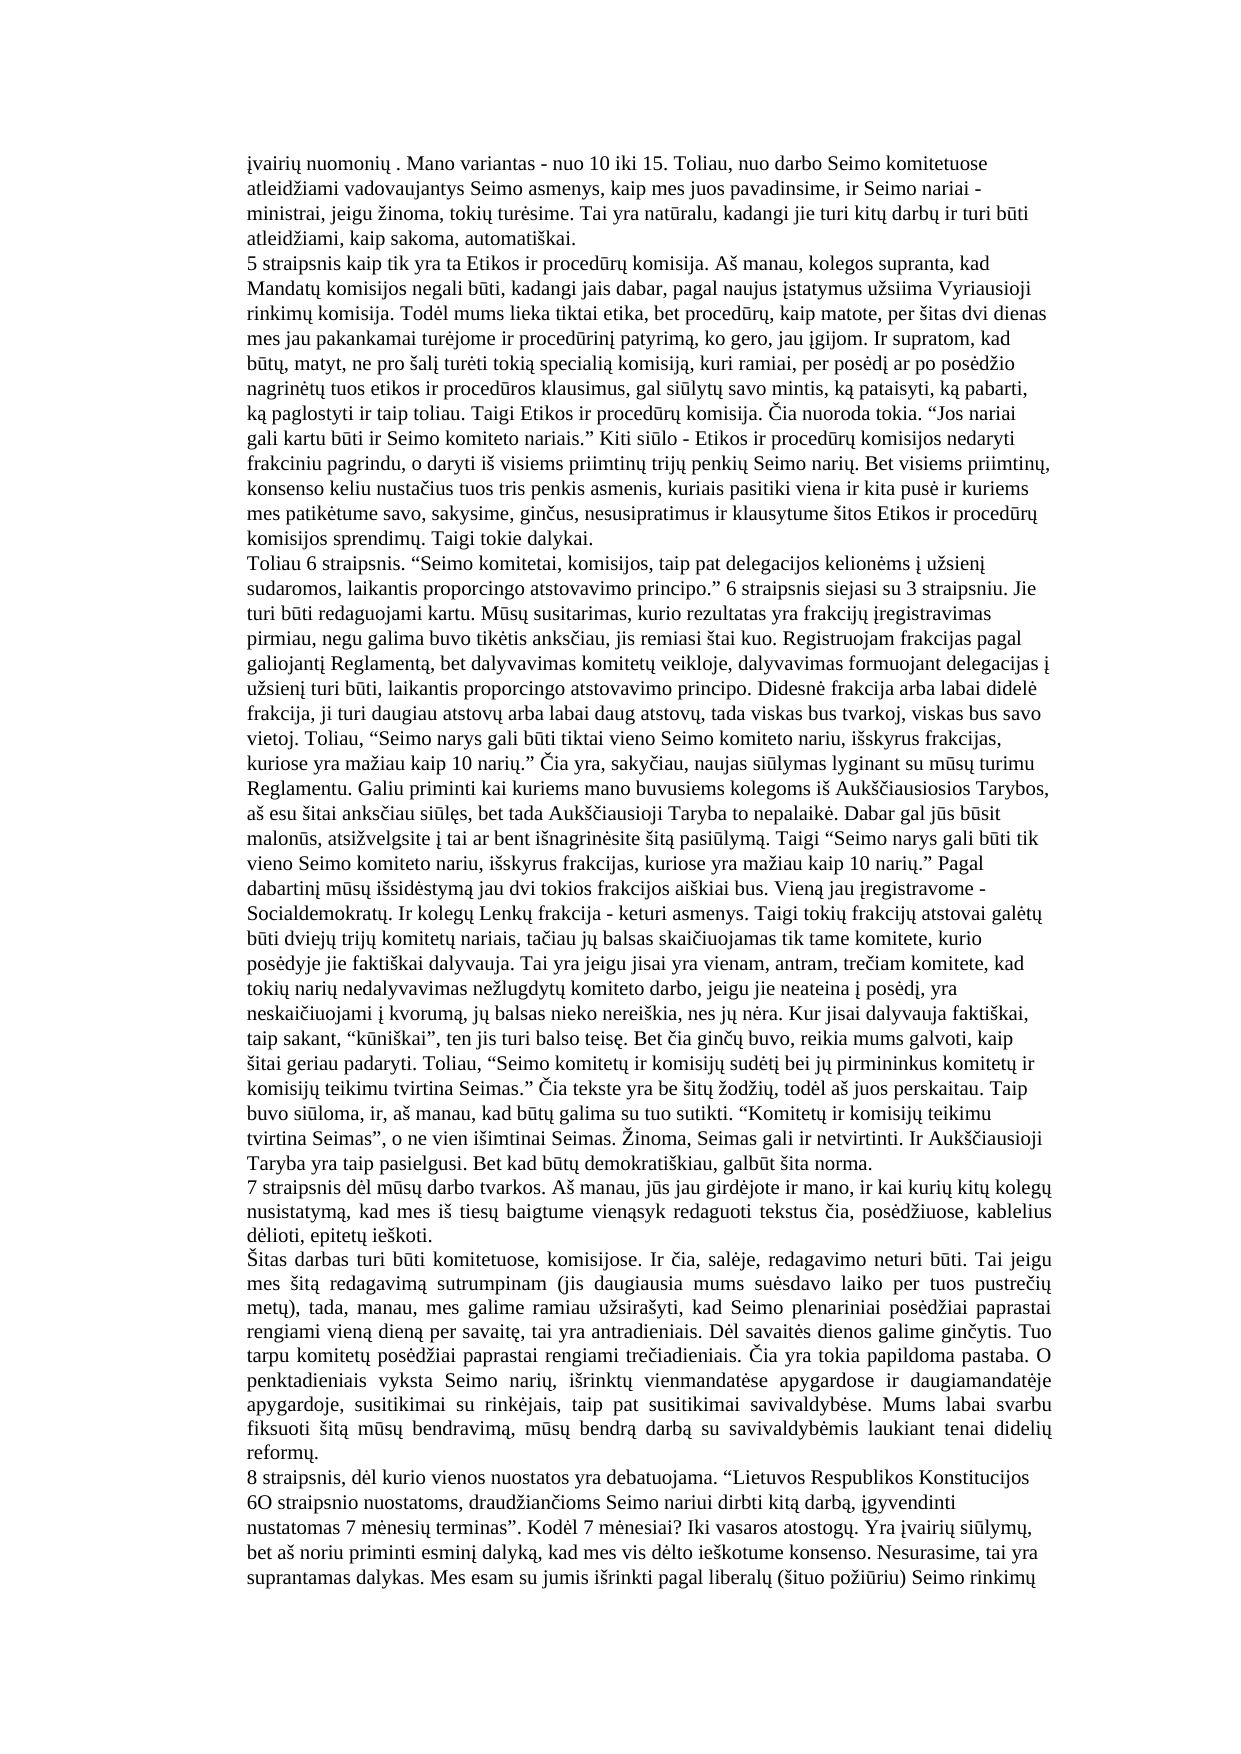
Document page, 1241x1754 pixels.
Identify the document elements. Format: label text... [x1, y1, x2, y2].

text 7 straipsnis dėl mūsų darbo tvarkos. Aš manau, jūs jau girdėjote ir mano, ir kai kurių kitų kolegų nusistatymą, kad mes iš tiesų baigtume vienąsyk redaguoti tekstus čia, posėdžiuose, kablelius dėlioti, epitetų ieškoti. [247, 1175, 1053, 1247]
text 5 straipsnis kaip tik yra ta Etikos ir procedūrų komisija. Aš manau, kolegos supranta, kad Mandatų komisijos negali būti, kadangi jais dabar, pagal naujus įstatymus užsiima Vyriausioji rinkimų komisija. Todėl mums lieka tiktai etika, bet procedūrų, kaip matote, per šitas dvi dienas mes jau pakankamai turėjome ir procedūrinį patyrimą, ko gero, jau įgijom. Ir supratom, kad būtų, matyt, ne pro šalį turėti tokią specialią komisiją, kuri ramiai, per posėdį ar po posėdžio nagrinėtų tuos etikos ir procedūros klausimus, gal siūlytų savo mintis, ką pataisyti, ką pabarti, ką paglostyti ir taip toliau. Taigi Etikos ir procedūrų komisija. Čia nuoroda tokia. “Jos nariai gali kartu būti ir Seimo komiteto nariais.” Kiti siūlo - Etikos ir procedūrų komisijos nedaryti frakciniu pagrindu, o daryti iš visiems priimtinų trijų penkių Seimo narių. Bet visiems priimtinų, konsenso keliu nustačius tuos tris penkis asmenis, kuriais pasitiki viena ir kita pusė ir kuriems mes patikėtume savo, sakysime, ginčus, nesusipratimus ir klausytume šitos Etikos ir procedūrų komisijos sprendimų. Taigi tokie dalykai. [247, 250, 1053, 550]
text 8 straipsnis, dėl kurio vienos nuostatos yra debatuojama. “Lietuvos Respublikos Konstitucijos 6O straipsnio nuostatoms, draudžiančioms Seimo nariui dirbti kitą darbą, įgyvendinti nustatomas 7 mėnesių terminas”. Kodėl 7 mėnesiai? Iki vasaros atostogų. Yra įvairių siūlymų, bet aš noriu priminti esminį dalyką, kad mes vis dėlto ieškotume konsenso. Nesurasime, tai yra suprantamas dalykas. Mes esam su jumis išrinkti pagal liberalų (šituo požiūriu) Seimo rinkimų [247, 1464, 1053, 1589]
text įvairių nuomonių . Mano variantas - nuo 10 iki 15. Toliau, nuo darbo Seimo komitetuose atleidžiami vadovaujantys Seimo asmenys, kaip mes juos pavadinsime, ir Seimo nariai - ministrai, jeigu žinoma, tokių turėsime. Tai yra natūralu, kadangi jie turi kitų darbų ir turi būti atleidžiami, kaip sakoma, automatiškai. [247, 150, 1053, 250]
text Šitas darbas turi būti komitetuose, komisijose. Ir čia, salėje, redagavimo neturi būti. Tai jeigu mes šitą redagavimą sutrumpinam (jis daugiausia mums suėsdavo laiko per tuos pustrečių metų), tada, manau, mes galime ramiau užsirašyti, kad Seimo plenariniai posėdžiai paprastai rengiami vieną dieną per savaitę, tai yra antradieniais. Dėl savaitės dienos galime ginčytis. Tuo tarpu komitetų posėdžiai paprastai rengiami trečiadieniais. Čia yra tokia papildoma pastaba. O penktadieniais vyksta Seimo narių, išrinktų vienmandatėse apygardose ir daugiamandatėje apygardoje, susitikimai su rinkėjais, taip pat susitikimai savivaldybėse. Mums labai svarbu fiksuoti šitą mūsų bendravimą, mūsų bendrą darbą su savivaldybėmis laukiant tenai didelių reformų. [247, 1247, 1053, 1464]
text Toliau 6 straipsnis. “Seimo komitetai, komisijos, taip pat delegacijos kelionėms į užsienį sudaromos, laikantis proporcingo atstovavimo principo.” 6 straipsnis siejasi su 3 straipsniu. Jie turi būti redaguojami kartu. Mūsų susitarimas, kurio rezultatas yra frakcijų įregistravimas pirmiau, negu galima buvo tikėtis anksčiau, jis remiasi štai kuo. Registruojam frakcijas pagal galiojantį Reglamentą, bet dalyvavimas komitetų veikloje, dalyvavimas formuojant delegacijas į užsienį turi būti, laikantis proporcingo atstovavimo principo. Didesnė frakcija arba labai didelė frakcija, ji turi daugiau atstovų arba labai daug atstovų, tada viskas bus tvarkoj, viskas bus savo vietoj. Toliau, “Seimo narys gali būti tiktai vieno Seimo komiteto nariu, išskyrus frakcijas, kuriose yra mažiau kaip 10 narių.” Čia yra, sakyčiau, naujas siūlymas lyginant su mūsų turimu Reglamentu. Galiu priminti kai kuriems mano buvusiems kolegoms iš Aukščiausiosios Tarybos, aš esu šitai anksčiau siūlęs, bet tada Aukščiausioji Taryba to nepalaikė. Dabar gal jūs būsit malonūs, atsižvelgsite į tai ar bent išnagrinėsite šitą pasiūlymą. Taigi “Seimo narys gali būti tik vieno Seimo komiteto nariu, išskyrus frakcijas, kuriose yra mažiau kaip 10 narių.” Pagal dabartinį mūsų išsidėstymą jau dvi tokios frakcijos aiškiai bus. Vieną jau įregistravome - Socialdemokratų. Ir kolegų Lenkų frakcija - keturi asmenys. Taigi tokių frakcijų atstovai galėtų būti dviejų trijų komitetų nariais, tačiau jų balsas skaičiuojamas tik tame komitete, kurio posėdyje jie faktiškai dalyvauja. Tai yra jeigu jisai yra vienam, antram, trečiam komitete, kad tokių narių nedalyvavimas nežlugdytų komiteto darbo, jeigu jie neateina į posėdį, yra neskaičiuojami į kvorumą, jų balsas nieko nereiškia, nes jų nėra. Kur jisai dalyvauja faktiškai, taip sakant, “kūniškai”, ten jis turi balso teisę. Bet čia ginčų buvo, reikia mums galvoti, kaip šitai geriau padaryti. Toliau, “Seimo komitetų ir komisijų sudėtį bei jų pirmininkus komitetų ir komisijų teikimu tvirtina Seimas.” Čia tekste yra be šitų žodžių, todėl aš juos perskaitau. Taip buvo siūloma, ir, aš manau, kad būtų galima su tuo sutikti. “Komitetų ir komisijų teikimu tvirtina Seimas”, o ne vien išimtinai Seimas. Žinoma, Seimas gali ir netvirtinti. Ir Aukščiausioji Taryba yra taip pasielgusi. Bet kad būtų demokratiškiau, galbūt šita norma. [247, 550, 1053, 1175]
